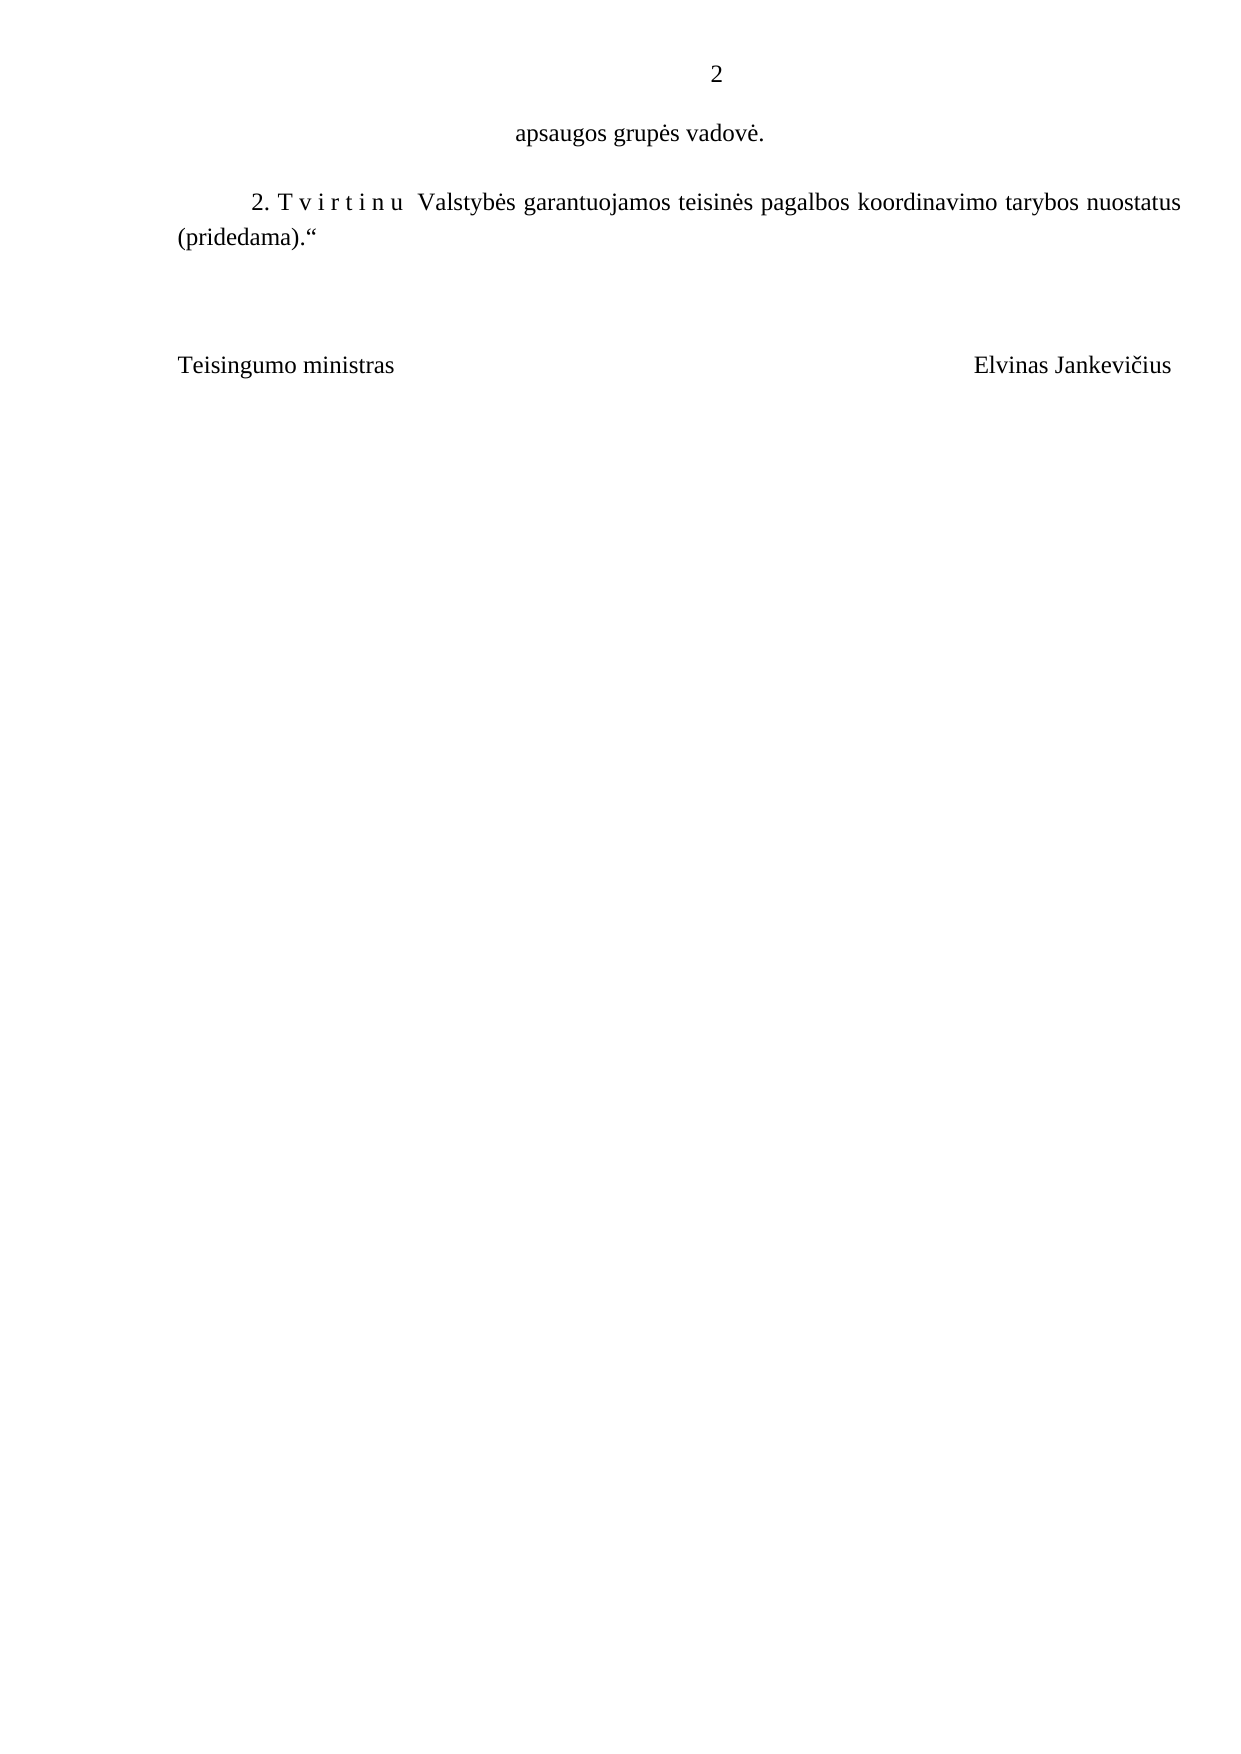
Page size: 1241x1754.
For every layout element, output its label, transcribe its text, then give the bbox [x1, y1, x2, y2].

text Teisingumo ministras Elvinas Jankevičius [177, 350, 1181, 378]
table_cell [469, 118, 504, 151]
table_cell apsaugos grupės vadovė. [504, 118, 1107, 151]
text 2. Tvirtinu Valstybės garantuojamos teisinės pagalbos koordinavimo tarybos nuostatus (pridedama).“ [177, 180, 1181, 251]
table_cell [189, 118, 469, 151]
table_cell [1108, 118, 1192, 151]
